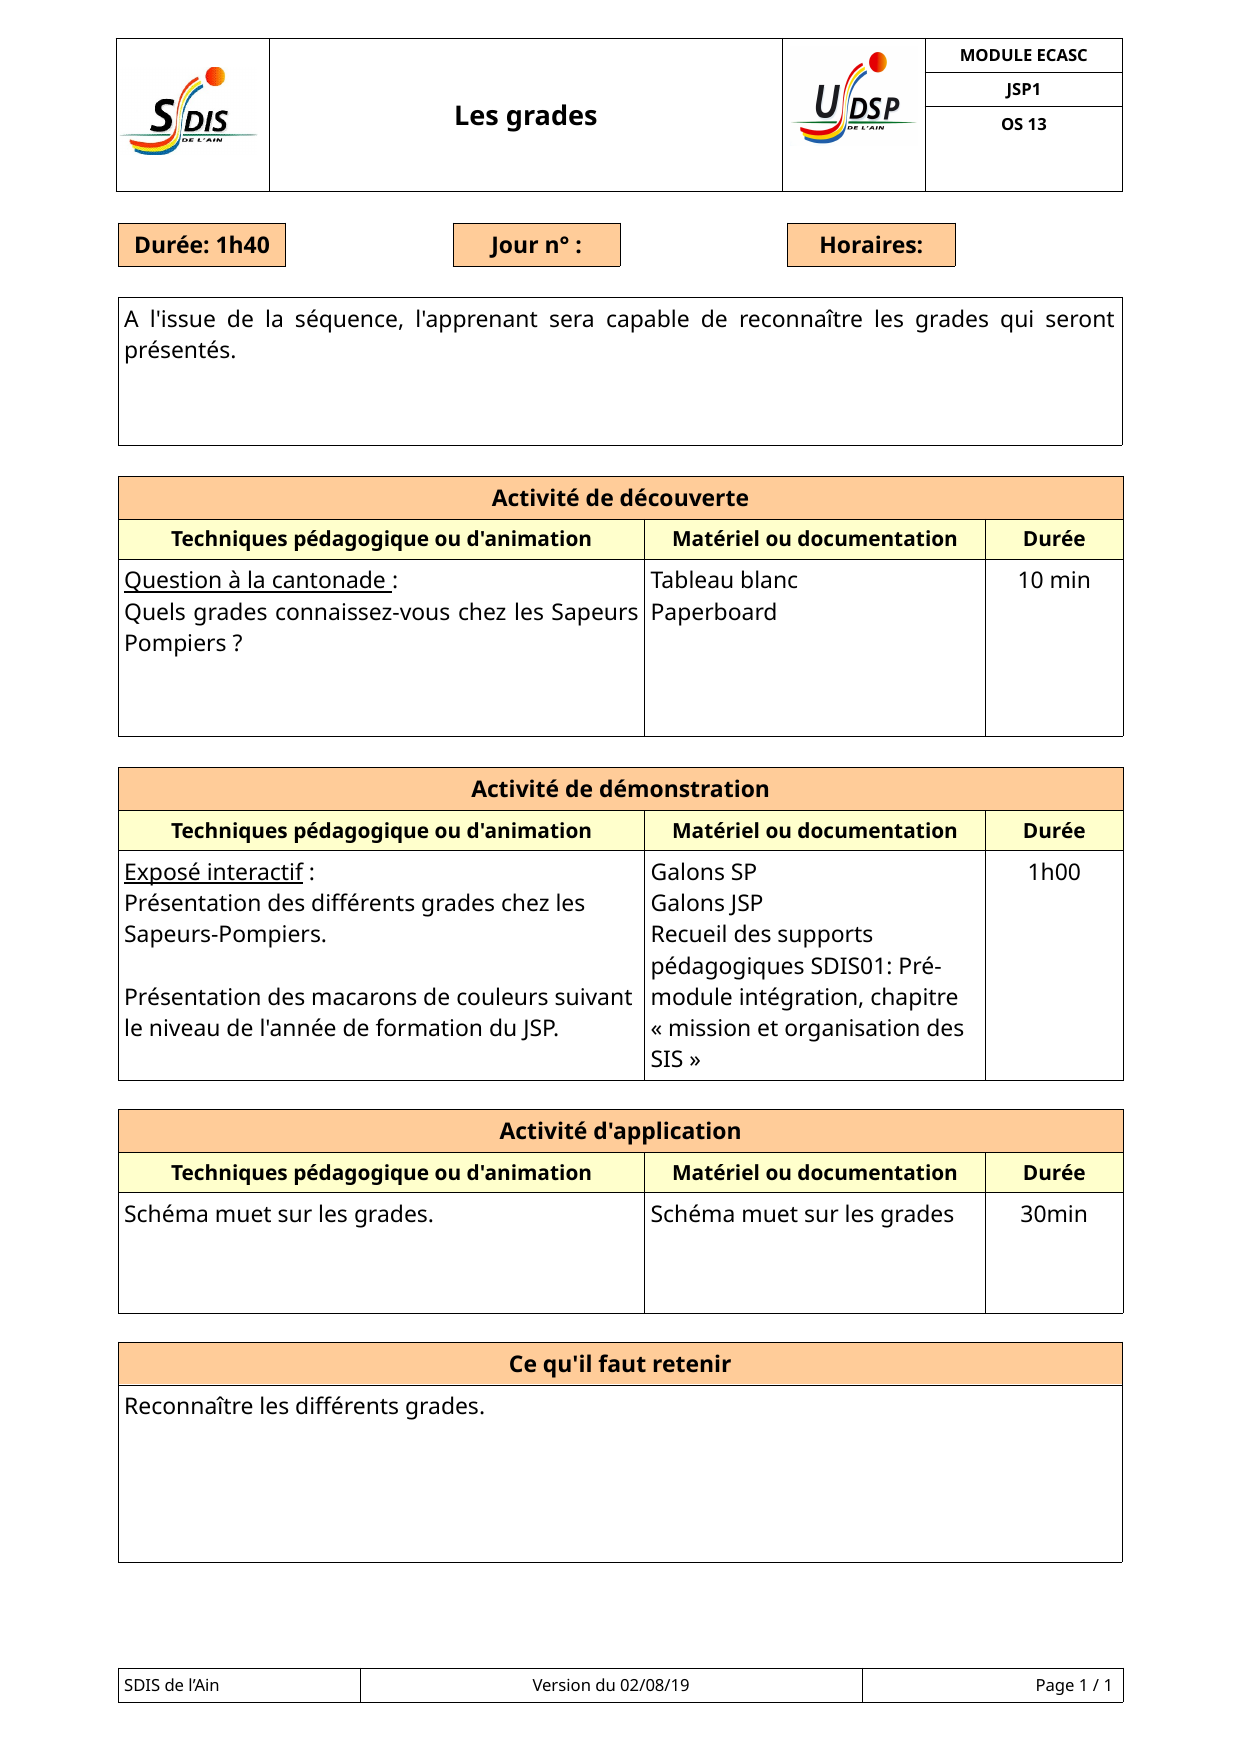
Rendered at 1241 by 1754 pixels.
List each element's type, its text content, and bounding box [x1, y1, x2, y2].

table_header Ce qu'il faut retenir [119, 1343, 1122, 1384]
table_header [783, 39, 925, 191]
table_cell Matériel ou documentation [645, 520, 985, 559]
table_cell OS 13 [926, 107, 1122, 191]
table_header Jour n° : [454, 224, 620, 266]
table_header Activité de découverte [119, 477, 1123, 519]
picture [789, 46, 918, 146]
table_cell Exposé interactif : Présentation des différents grades chez les Sapeurs-Pompiers. Présentation des macarons de couleurs suivant le niveau de l'année de formation du JSP. [119, 851, 644, 1080]
table_cell Techniques pédagogique ou d'animation [119, 520, 644, 559]
table_header [117, 39, 269, 191]
table_cell Durée [986, 520, 1123, 559]
table_cell Galons SP Galons JSP Recueil des supports pédagogiques SDIS01: Pré-module intégration, chapitre « mission et organisation des SIS » [645, 851, 985, 1080]
table_header [286, 223, 453, 266]
table_cell Schéma muet sur les grades. [119, 1193, 644, 1313]
table_cell 1h00 [986, 851, 1123, 1080]
table_header Les grades [270, 39, 782, 191]
table_cell Durée [986, 811, 1123, 850]
table_cell Matériel ou documentation [645, 1153, 985, 1192]
table_header Activité d'application [119, 1110, 1123, 1152]
table_cell 10 min [986, 560, 1123, 736]
table_cell Schéma muet sur les grades [645, 1193, 985, 1313]
table_header [621, 223, 787, 266]
table_cell Techniques pédagogique ou d'animation [119, 1153, 644, 1192]
table_cell Durée [986, 1153, 1123, 1192]
table_cell Techniques pédagogique ou d'animation [119, 811, 644, 850]
table_cell Tableau blanc Paperboard [645, 560, 985, 736]
table_header Horaires: [788, 224, 955, 266]
table_cell Question à la cantonade : Quels grades connaissez-vous chez les Sapeurs Pompiers ? [119, 560, 644, 736]
table_cell 30min [986, 1193, 1123, 1313]
table_header A l'issue de la séquence, l'apprenant sera capable de reconnaître les grades qui seront présentés. [119, 298, 1122, 444]
table_header Durée: 1h40 [119, 224, 285, 266]
table_header MODULE ECASC [926, 39, 1122, 72]
table_cell Matériel ou documentation [645, 811, 985, 850]
table_cell Reconnaître les différents grades. [119, 1386, 1122, 1562]
picture [119, 67, 258, 155]
table_header Activité de démonstration [119, 768, 1123, 810]
table_cell JSP1 [926, 73, 1122, 106]
table_header [956, 223, 1122, 266]
